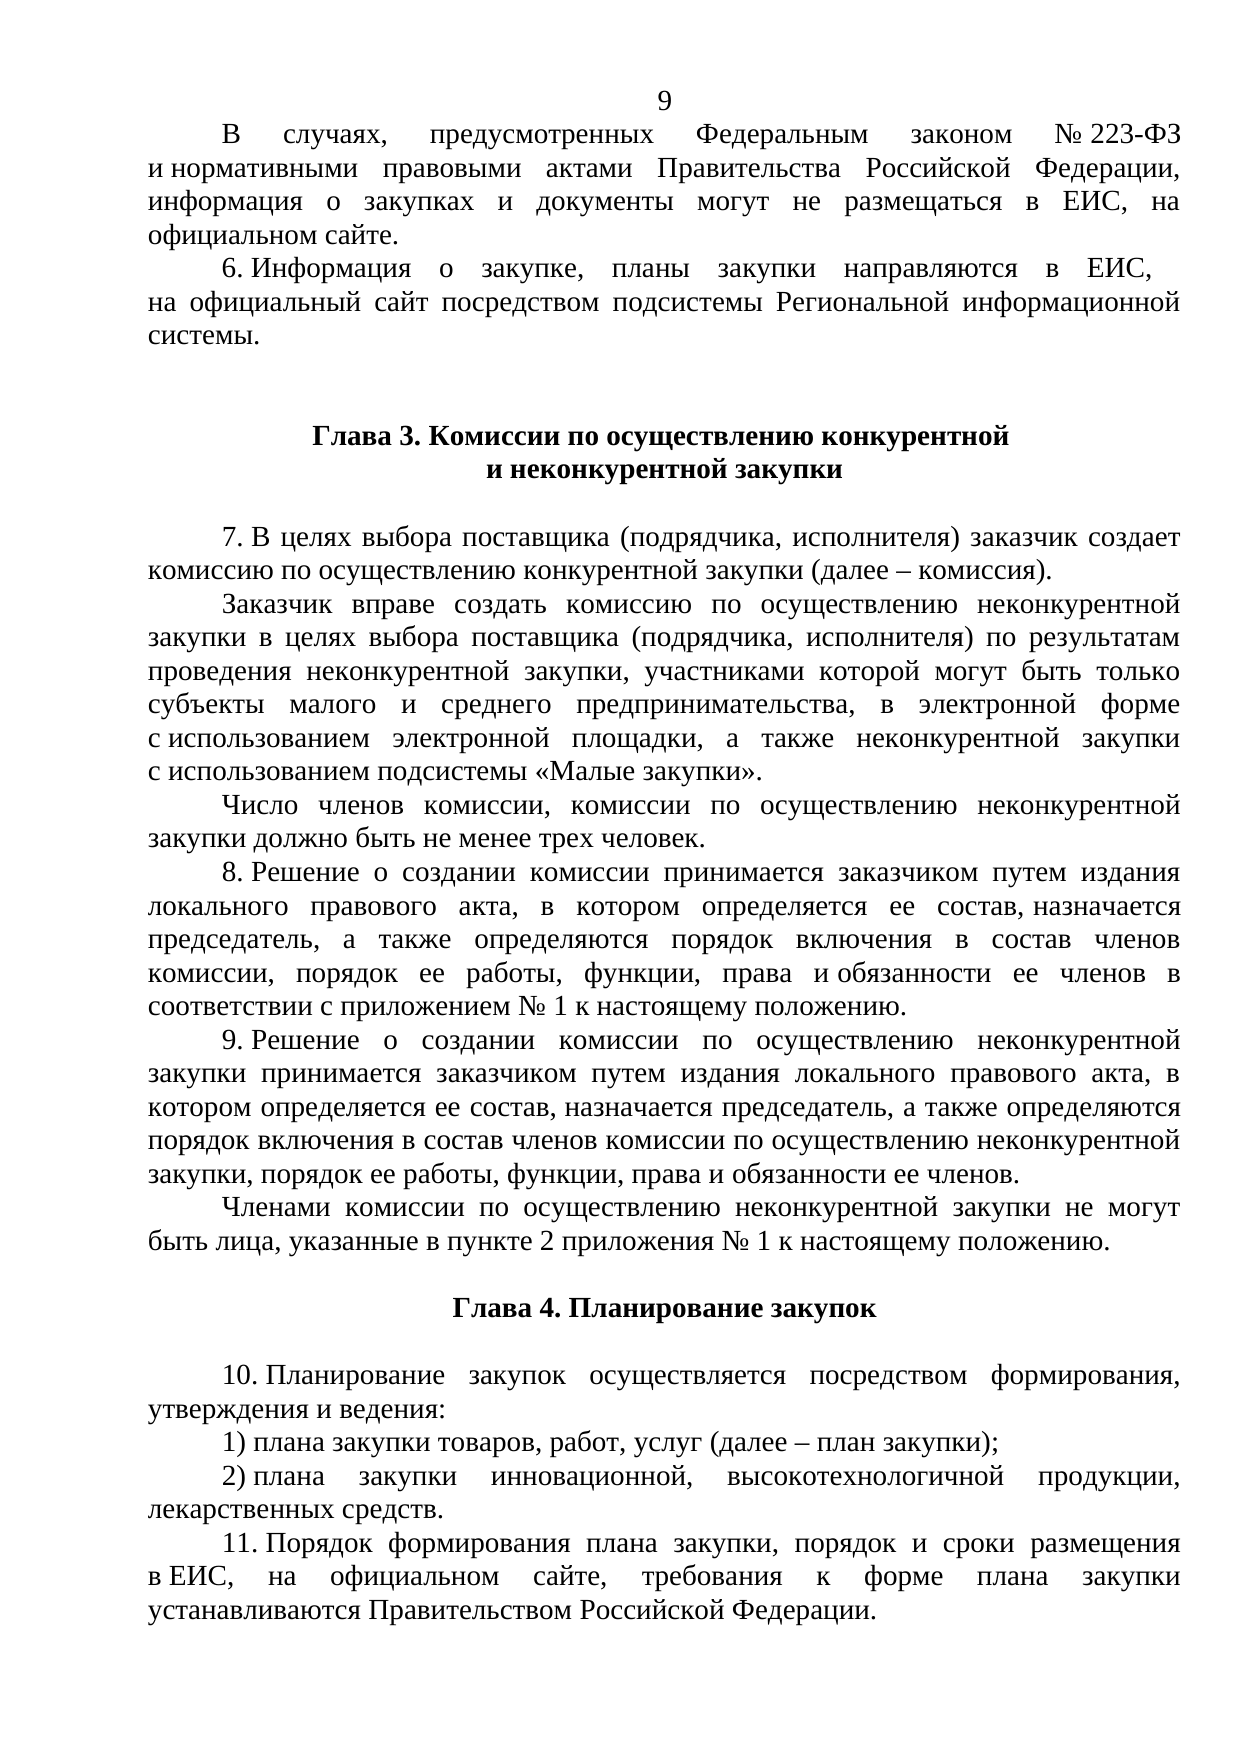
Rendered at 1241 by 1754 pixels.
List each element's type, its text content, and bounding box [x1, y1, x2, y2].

text Членами комиссии по осуществлению неконкурентной закупки не могут быть лица, указанные в пункте 2 приложения № 1 к настоящему положению. [148, 1189, 1181, 1257]
text 8. Решение о создании комиссии принимается заказчиком путем издания локального правового акта, в котором определяется ее состав, назначается председатель, а также определяются порядок включения в состав членов комиссии, порядок ее работы, функции, права и обязанности ее членов в соответствии с приложением № 1 к настоящему положению. [148, 854, 1181, 1022]
text 6. Информация о закупке, планы закупки направляются в ЕИС, на официальный сайт посредством подсистемы Региональной информационной системы. [148, 250, 1181, 351]
text и неконкурентной закупки [148, 452, 1181, 485]
text 10. Планирование закупок осуществляется посредством формирования, утверждения и ведения: [148, 1357, 1181, 1424]
text Глава 3. Комиссии по осуществлению конкурентной [148, 418, 1181, 452]
text 7. В целях выбора поставщика (подрядчика, исполнителя) заказчик создает комиссию по осуществлению конкурентной закупки (далее – комиссия). [148, 519, 1181, 586]
text 9. Решение о создании комиссии по осуществлению неконкурентной закупки принимается заказчиком путем издания локального правового акта, в котором определяется ее состав, назначается председатель, а также определяются порядок включения в состав членов комиссии по осуществлению неконкурентной закупки, порядок ее работы, функции, права и обязанности ее членов. [148, 1022, 1181, 1189]
text Число членов комиссии, комиссии по осуществлению неконкурентной закупки должно быть не менее трех человек. [148, 787, 1181, 854]
text Глава 4. Планирование закупок [148, 1290, 1181, 1324]
text 1) плана закупки товаров, работ, услуг (далее – план закупки); [148, 1424, 1181, 1458]
text 2) плана закупки инновационной, высокотехнологичной продукции, лекарственных средств. [148, 1458, 1181, 1525]
text 11. Порядок формирования плана закупки, порядок и сроки размещения в ЕИС, на официальном сайте, требования к форме плана закупки устанавливаются Правительством Российской Федерации. [148, 1525, 1181, 1626]
text В случаях, предусмотренных Федеральным законом № 223-ФЗ и нормативными правовыми актами Правительства Российской Федерации, информация о закупках и документы могут не размещаться в ЕИС, на официальном сайте. [148, 116, 1181, 250]
text Заказчик вправе создать комиссию по осуществлению неконкурентной закупки в целях выбора поставщика (подрядчика, исполнителя) по результатам проведения неконкурентной закупки, участниками которой могут быть только субъекты малого и среднего предпринимательства, в электронной форме с использованием электронной площадки, а также неконкурентной закупки с использованием подсистемы «Малые закупки». [148, 586, 1181, 787]
